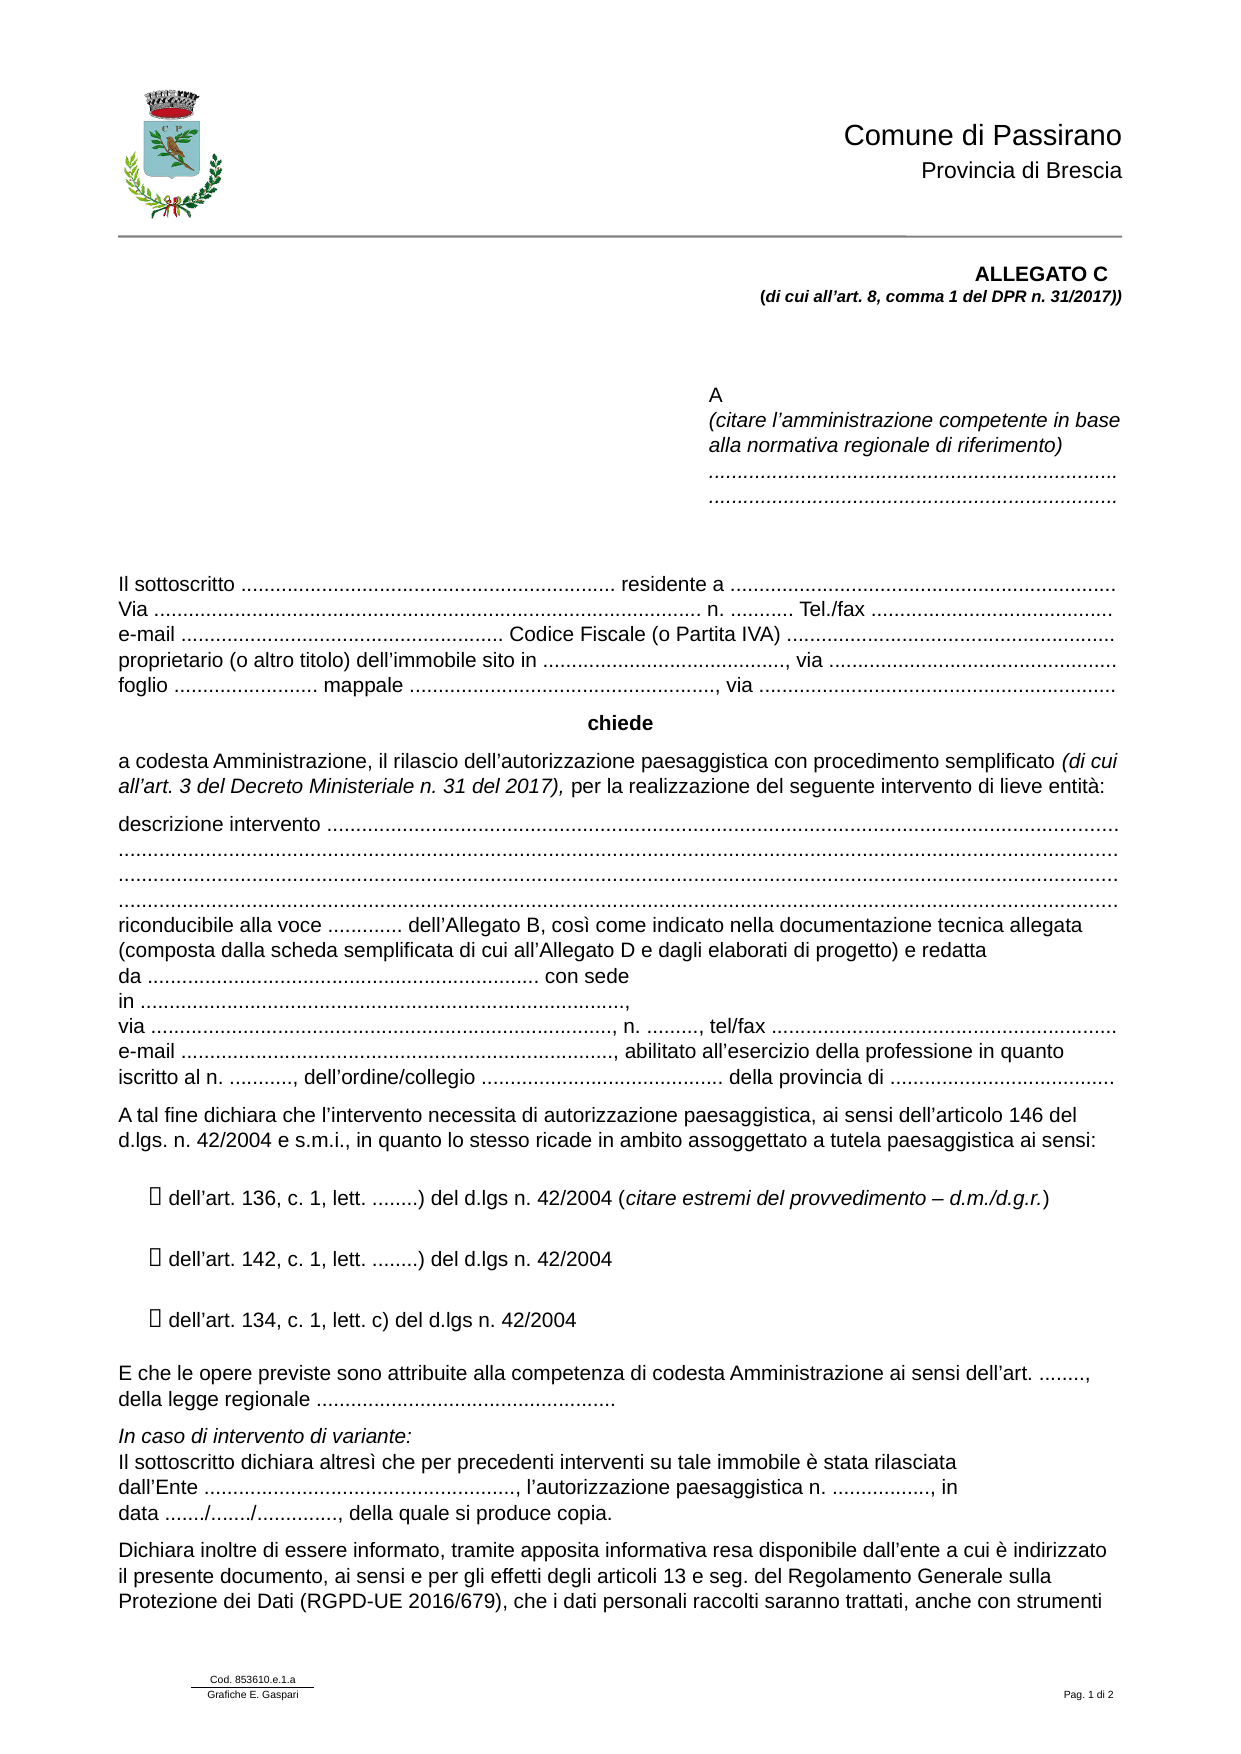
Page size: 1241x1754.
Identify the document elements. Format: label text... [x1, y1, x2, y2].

text Provincia di Brescia [224, 157, 1122, 183]
text Il sottoscritto dichiara altresì che per precedenti interventi su tale immobile è stata rilasciata dall’Ente ......................................................, l’autorizzazione paesaggistica n. ................., in data ......./......./.............., della quale si produce copia. [118, 1450, 1122, 1524]
text  dell’art. 136, c. 1, lett. ........) del d.lgs n. 42/2004 (citare estremi del provvedimento – d.m./d.g.r.) [118, 1178, 1122, 1212]
text ....................................................................... [118, 484, 1122, 508]
text A [118, 382, 1122, 406]
text Il sottoscritto ................................................................. residente a ................................................................... Via ............................................................................................... n. ........... Tel./fax .......................................... e-mail ........................................................ Codice Fiscale (o Partita IVA) ......................................................... proprietario (o altro titolo) dell’immobile sito in .........................................., via .................................................. foglio ......................... mappale ....................................................., via .............................................................. [118, 572, 1122, 697]
text a codesta Amministrazione, il rilascio dell’autorizzazione paesaggistica con procedimento semplificato (di cui all’art. 3 del Decreto Ministeriale n. 31 del 2017), per la realizzazione del seguente intervento di lieve entità: [118, 748, 1122, 798]
text E che le opere previste sono attribuite alla competenza di codesta Amministrazione ai sensi dell’art. ........, della legge regionale .................................................... [118, 1361, 1122, 1411]
text (citare l’amministrazione competente in base [118, 408, 1122, 432]
text chiede [118, 711, 1122, 734]
text  dell’art. 134, c. 1, lett. c) del d.lgs n. 42/2004 [118, 1300, 1122, 1334]
text (di cui all’art. 8, comma 1 del DPR n. 31/2017)) [118, 287, 1122, 306]
text In caso di intervento di variante: [118, 1424, 1122, 1448]
text ALLEGATO C [118, 262, 1122, 286]
text Dichiara inoltre di essere informato, tramite apposita informativa resa disponibile dall’ente a cui è indirizzato il presente documento, ai sensi e per gli effetti degli articoli 13 e seg. del Regolamento Generale sulla Protezione dei Dati (RGPD-UE 2016/679), che i dati personali raccolti saranno trattati, anche con strumenti [118, 1538, 1122, 1613]
text riconducibile alla voce ............. dell’Allegato B, così come indicato nella documentazione tecnica allegata (composta dalla scheda semplificata di cui all’Allegato D e dagli elaborati di progetto) e redatta da .................................................................... con sede in ...................................................................................., via ................................................................................, n. ........., tel/fax ............................................................ e-mail ..........................................................................., abilitato all’esercizio della professione in quanto iscritto al n. ..........., dell’ordine/collegio .......................................... della provincia di ....................................... [118, 913, 1122, 1089]
text  dell’art. 142, c. 1, lett. ........) del d.lgs n. 42/2004 [118, 1239, 1122, 1273]
text ....................................................................... [118, 458, 1122, 482]
text alla normativa regionale di riferimento) [118, 433, 1122, 457]
text descrizione intervento [118, 812, 1122, 836]
picture [122, 87, 224, 219]
text A tal fine dichiara che l’intervento necessita di autorizzazione paesaggistica, ai sensi dell’articolo 146 del d.lgs. n. 42/2004 e s.m.i., in quanto lo stesso ricade in ambito assoggettato a tutela paesaggistica ai sensi: [118, 1102, 1122, 1152]
text Comune di Passirano [224, 118, 1122, 152]
